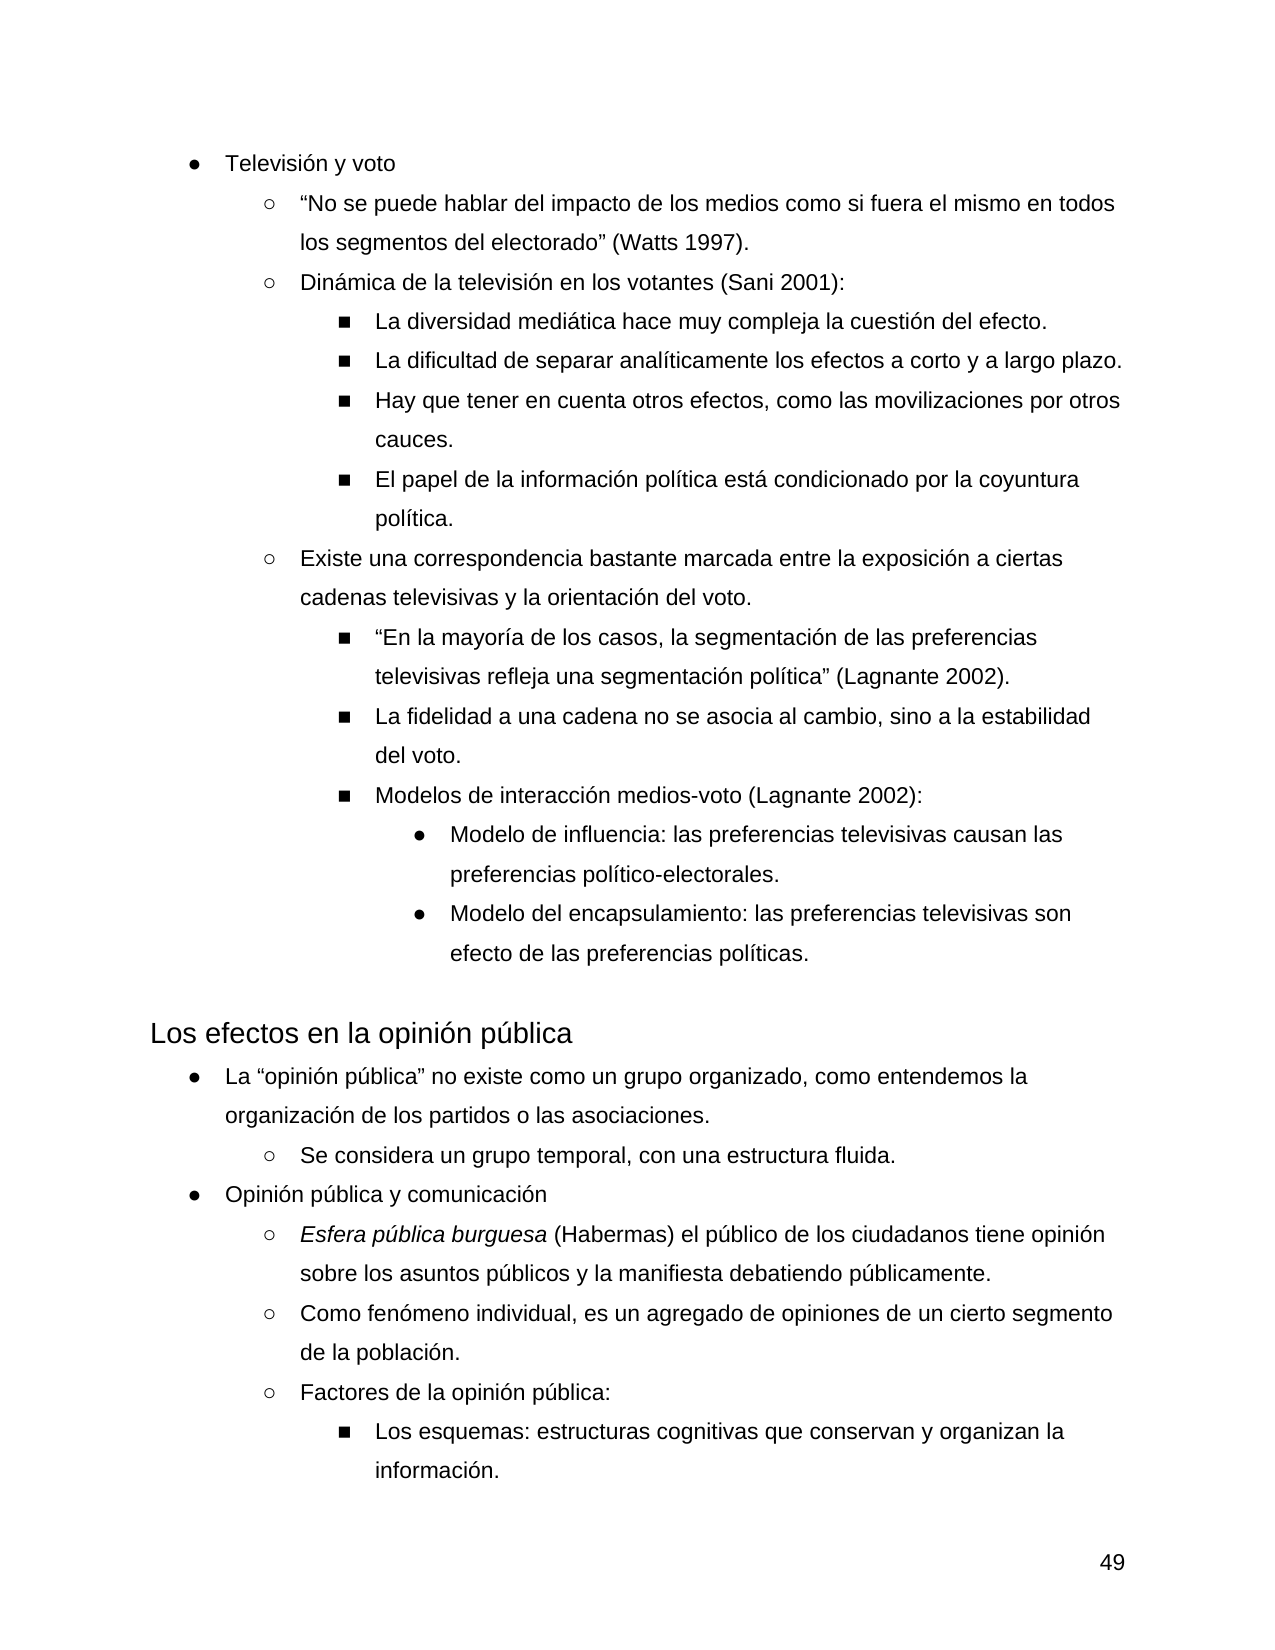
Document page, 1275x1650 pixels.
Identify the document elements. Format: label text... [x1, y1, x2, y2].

list Hay que tener en cuenta otros efectos, como las movilizaciones por otros cauces. [337, 387, 1125, 453]
list Dinámica de la televisión en los votantes (Sani 2001): [262, 268, 1125, 295]
list Televisión y voto [187, 150, 1125, 176]
list El papel de la información política está condicionado por la coyuntura política. [337, 466, 1125, 532]
list Existe una correspondencia bastante marcada entre la exposición a ciertas cadenas televisivas y la orientación del voto. [262, 545, 1125, 611]
list Esfera pública burguesa (Habermas) el público de los ciudadanos tiene opinión sobre los asuntos públicos y la manifiesta debatiendo públicamente. [262, 1221, 1125, 1286]
list Los esquemas: estructuras cognitivas que conservan y organizan la información. [337, 1418, 1125, 1484]
list Modelo del encapsulamiento: las preferencias televisivas son efecto de las preferencias políticas. [412, 900, 1125, 966]
list Factores de la opinión pública: [262, 1378, 1125, 1405]
subtitle Los efectos en la opinión pública [150, 1017, 1125, 1050]
list La dificultad de separar analíticamente los efectos a corto y a largo plazo. [337, 347, 1125, 374]
list Modelos de interacción medios-voto (Lagnante 2002): [337, 782, 1125, 808]
list La fidelidad a una cadena no se asocia al cambio, sino a la estabilidad del voto. [337, 703, 1125, 768]
list Modelo de influencia: las preferencias televisivas causan las preferencias político-electorales. [412, 821, 1125, 887]
list Se considera un grupo temporal, con una estructura fluida. [262, 1142, 1125, 1168]
list La “opinión pública” no existe como un grupo organizado, como entendemos la organización de los partidos o las asociaciones. [187, 1063, 1125, 1128]
list La diversidad mediática hace muy compleja la cuestión del efecto. [337, 308, 1125, 334]
list Opinión pública y comunicación [187, 1181, 1125, 1207]
list Como fenómeno individual, es un agregado de opiniones de un cierto segmento de la población. [262, 1299, 1125, 1365]
list “En la mayoría de los casos, la segmentación de las preferencias televisivas refleja una segmentación política” (Lagnante 2002). [337, 624, 1125, 689]
list “No se puede hablar del impacto de los medios como si fuera el mismo en todos los segmentos del electorado” (Watts 1997). [262, 189, 1125, 255]
